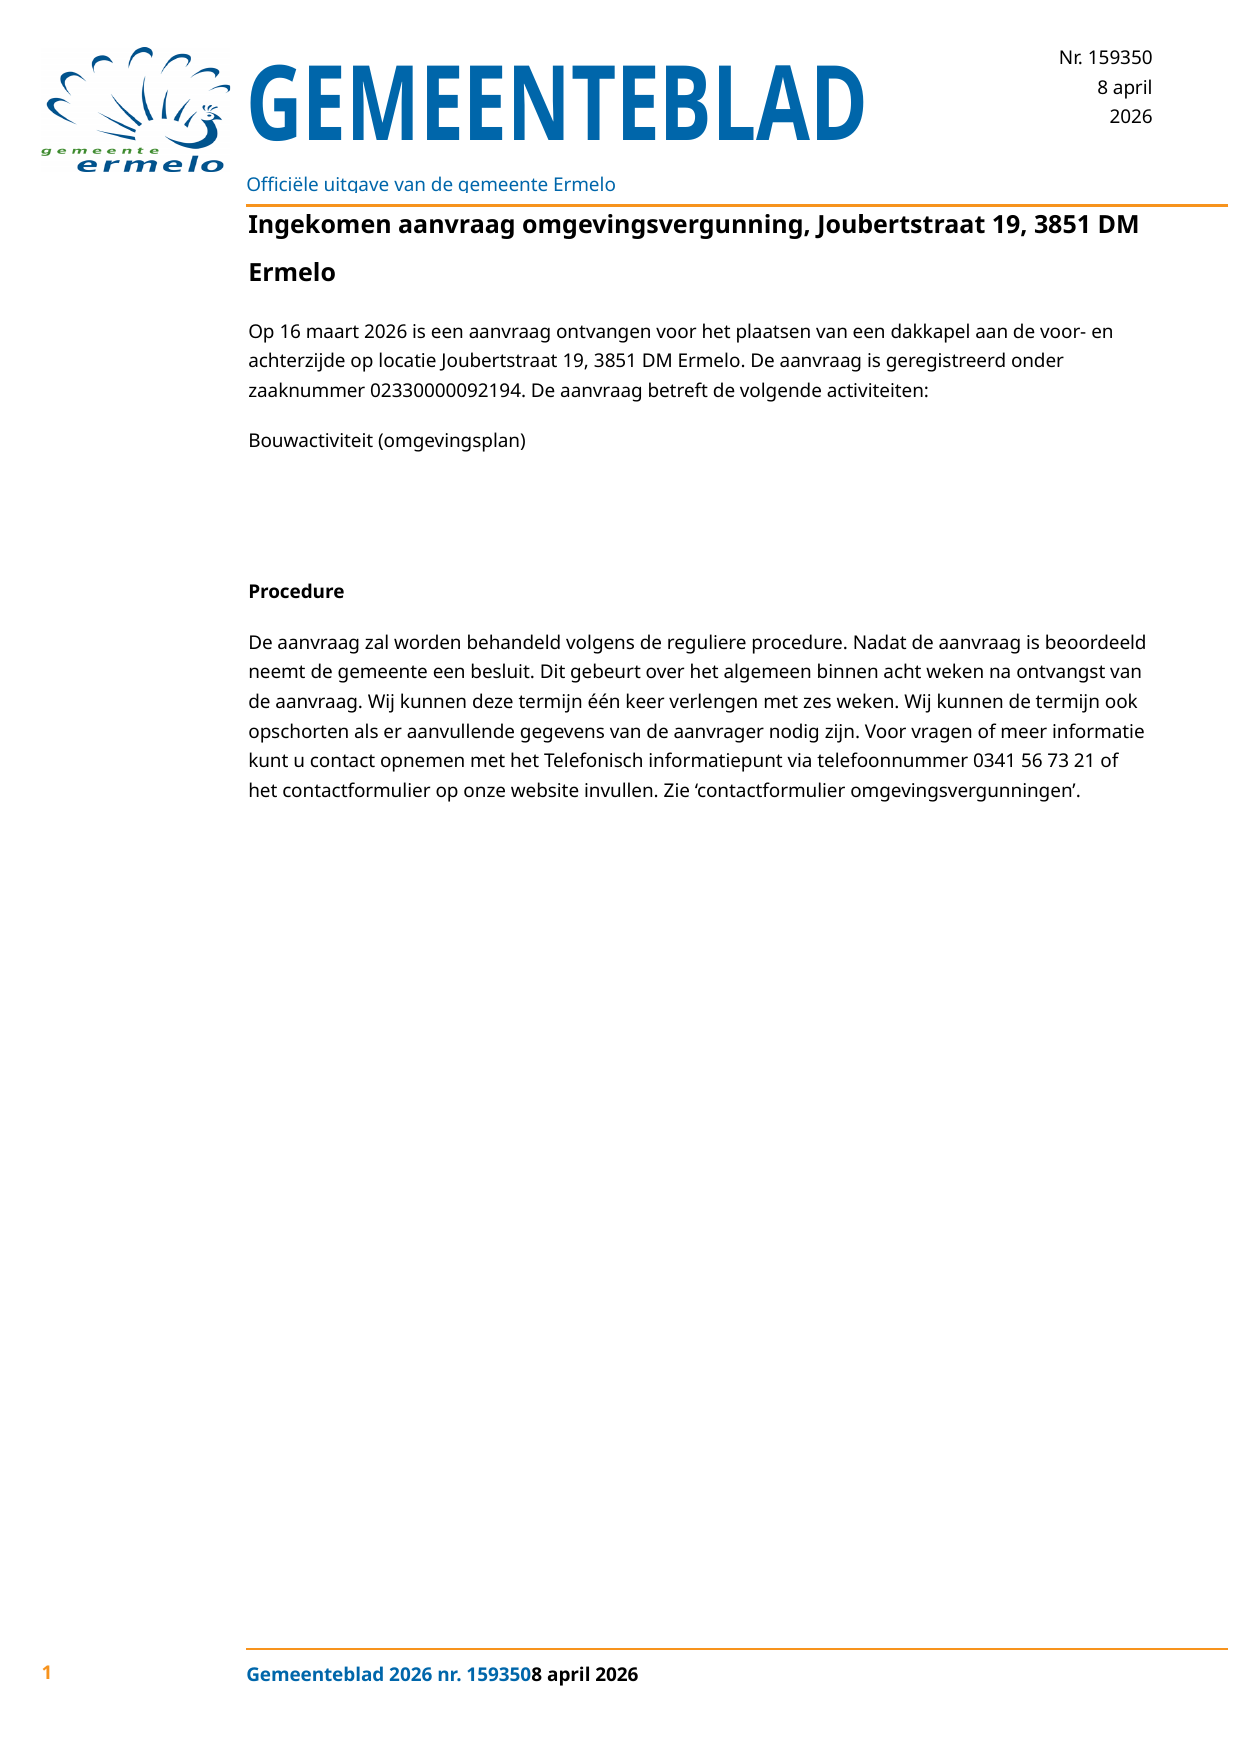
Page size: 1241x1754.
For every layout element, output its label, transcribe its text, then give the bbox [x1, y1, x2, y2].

text De aanvraag zal worden behandeld volgens de reguliere procedure. Nadat de aanvraag is beoordeeld neemt de gemeente een besluit. Dit gebeurt over het algemeen binnen acht weken na ontvangst van de aanvraag. Wij kunnen deze termijn één keer verlengen met zes weken. Wij kunnen de termijn ook opschorten als er aanvullende gegevens van de aanvrager nodig zijn. Voor vragen of meer informatie kunt u contact opnemen met het Telefonisch informatiepunt via telefoonnummer 0341 56 73 21 of het contactformulier op onze website invullen. Zie ‘contactformulier omgevingsvergunningen’. [248, 629, 1152, 803]
text Procedure [248, 579, 1152, 604]
text Bouwactiviteit (omgevingsplan) [248, 427, 1152, 453]
picture [41, 47, 231, 172]
text Op 16 maart 2026 is een aanvraag ontvangen voor het plaatsen van een dakkapel aan de voor- en achterzijde op locatie Joubertstraat 19, 3851 DM Ermelo. De aanvraag is geregistreerd onder zaaknummer 02330000092194. De aanvraag betreft de volgende activiteiten: [248, 318, 1152, 403]
text Ingekomen aanvraag omgevingsvergunning, Joubertstraat 19, 3851 DM Ermelo [248, 207, 1152, 288]
